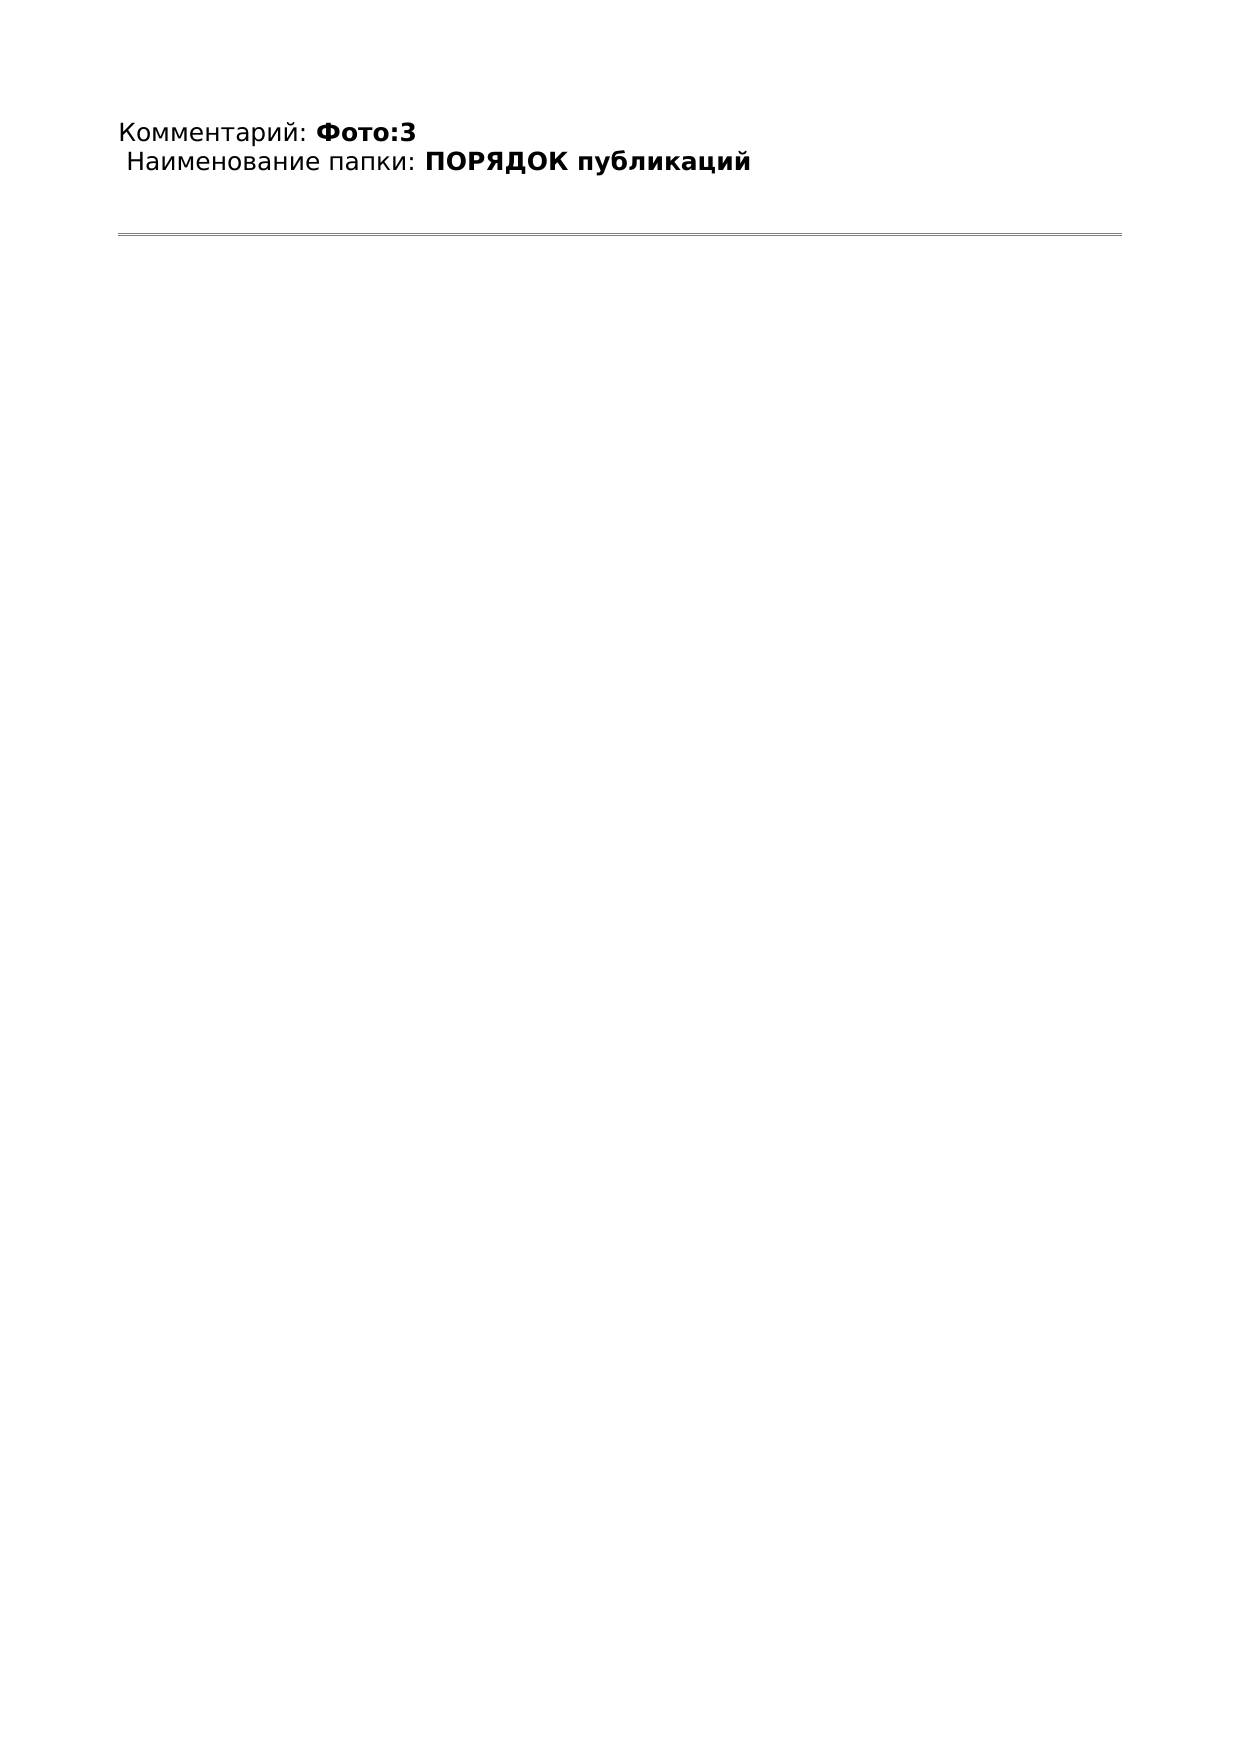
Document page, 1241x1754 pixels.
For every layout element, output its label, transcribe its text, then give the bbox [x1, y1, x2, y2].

text Комментарий: Фото:3 Наименование папки: ПОРЯДОК публикаций [118, 118, 1122, 206]
